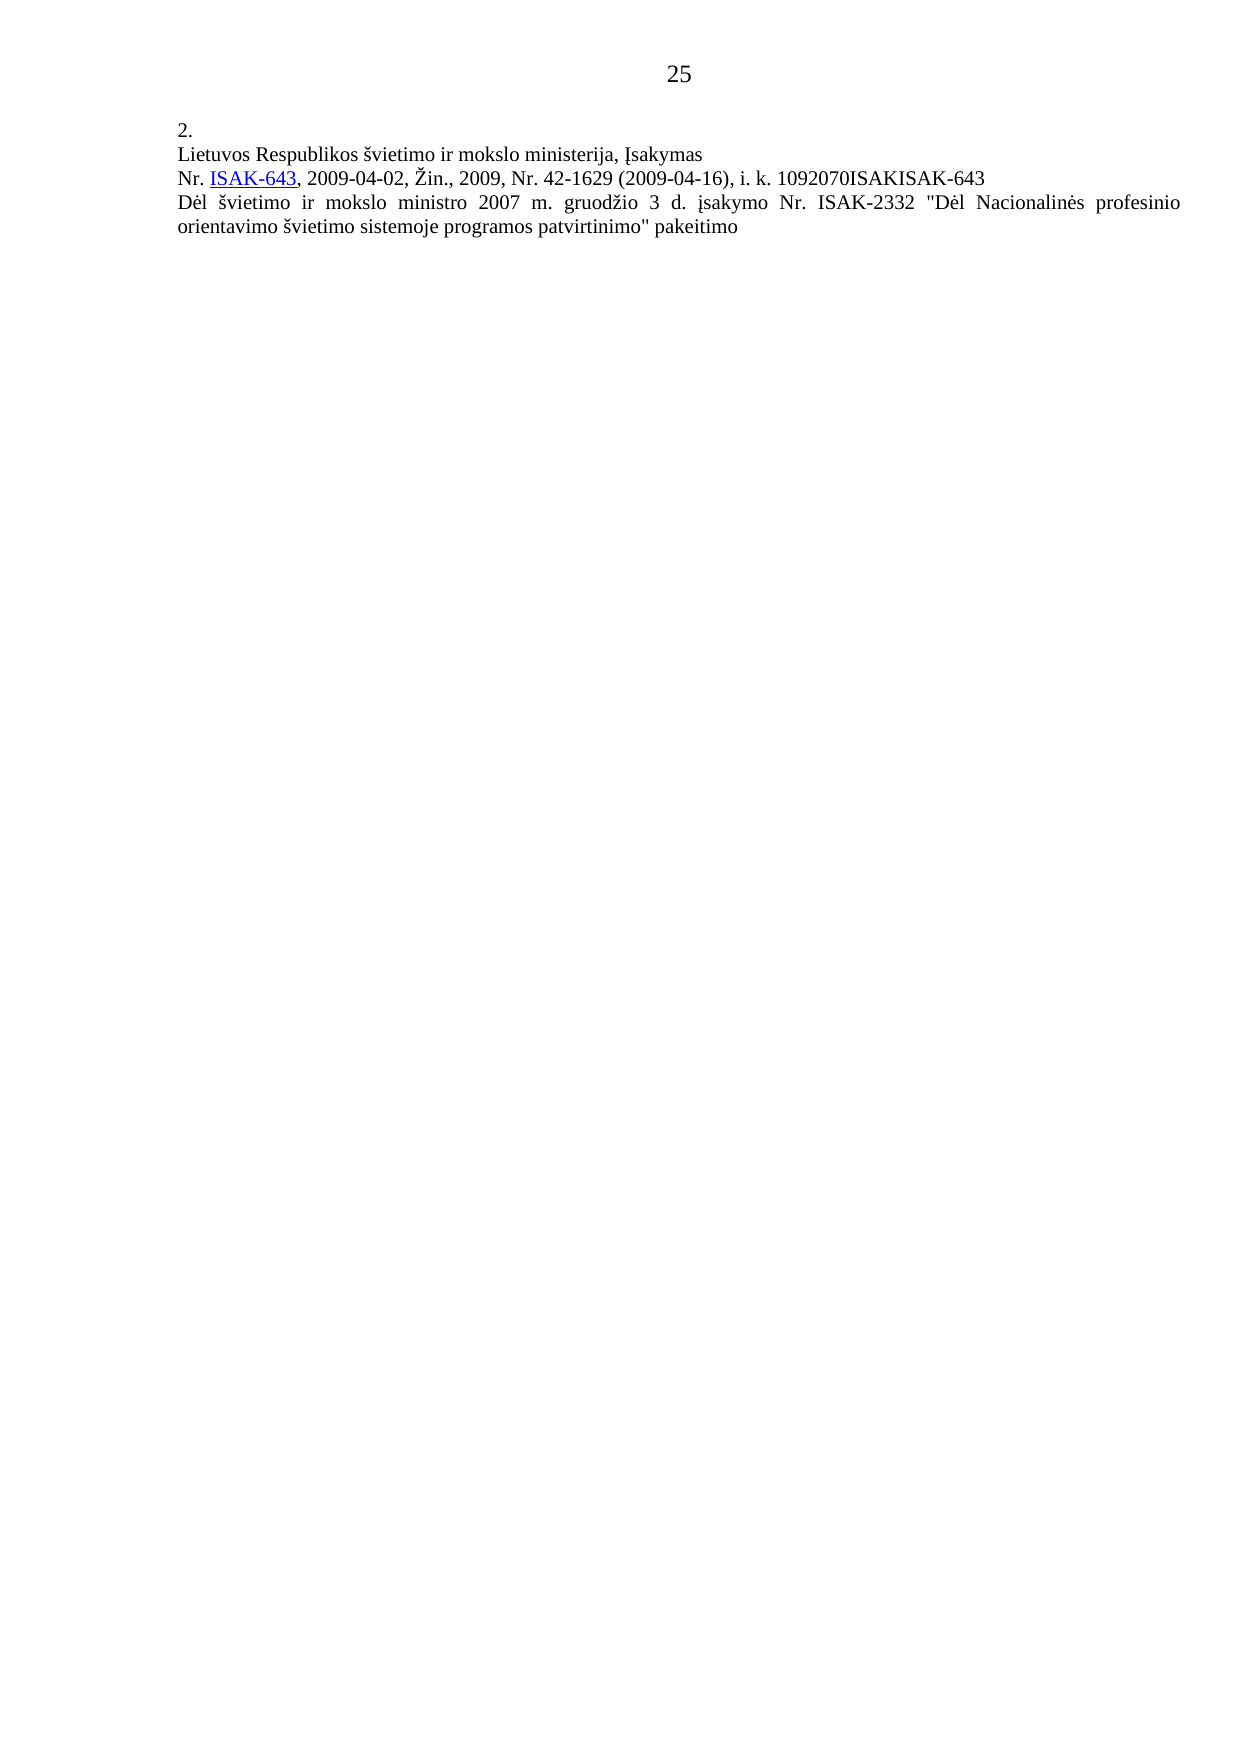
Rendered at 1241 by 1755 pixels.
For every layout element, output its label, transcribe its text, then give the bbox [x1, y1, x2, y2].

text Dėl švietimo ir mokslo ministro 2007 m. gruodžio 3 d. įsakymo Nr. ISAK-2332 "Dėl Nacionalinės profesinio orientavimo švietimo sistemoje programos patvirtinimo" pakeitimo [177, 190, 1181, 238]
text Nr. ISAK-643, 2009-04-02, Žin., 2009, Nr. 42-1629 (2009-04-16), i. k. 1092070ISAKISAK-643 [177, 166, 1181, 190]
text 2. [177, 118, 1181, 142]
text Lietuvos Respublikos švietimo ir mokslo ministerija, Įsakymas [177, 142, 1181, 166]
